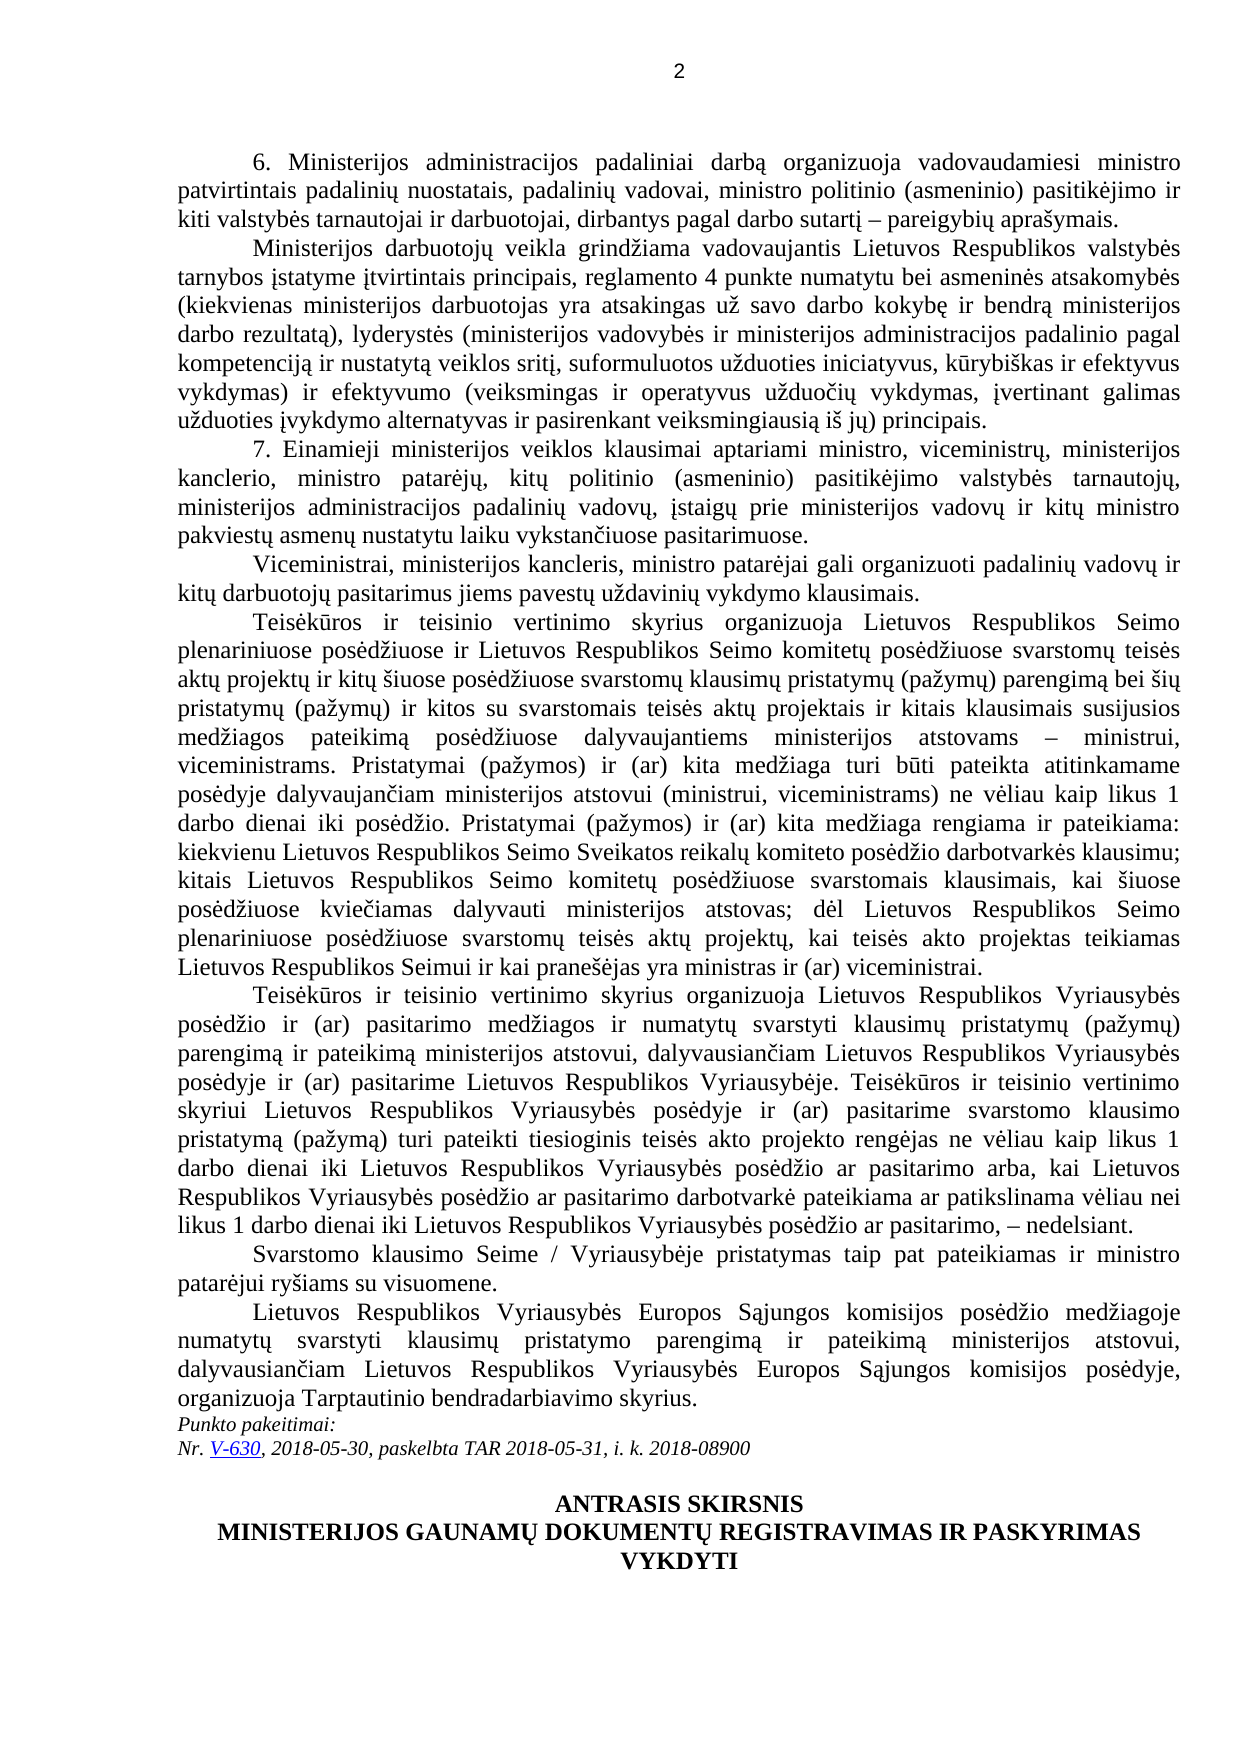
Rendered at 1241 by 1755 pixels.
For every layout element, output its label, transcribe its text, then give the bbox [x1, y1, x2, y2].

text Nr. V-630, 2018-05-30, paskelbta TAR 2018-05-31, i. k. 2018-08900 [177, 1436, 1181, 1460]
text Ministerijos darbuotojų veikla grindžiama vadovaujantis Lietuvos Respublikos valstybės tarnybos įstatyme įtvirtintais principais, reglamento 4 punkte numatytu bei asmeninės atsakomybės (kiekvienas ministerijos darbuotojas yra atsakingas už savo darbo kokybę ir bendrą ministerijos darbo rezultatą), lyderystės (ministerijos vadovybės ir ministerijos administracijos padalinio pagal kompetenciją ir nustatytą veiklos sritį, suformuluotos užduoties iniciatyvus, kūrybiškas ir efektyvus vykdymas) ir efektyvumo (veiksmingas ir operatyvus užduočių vykdymas, įvertinant galimas užduoties įvykdymo alternatyvas ir pasirenkant veiksmingiausią iš jų) principais. [177, 233, 1181, 434]
text Teisėkūros ir teisinio vertinimo skyrius organizuoja Lietuvos Respublikos Seimo plenariniuose posėdžiuose ir Lietuvos Respublikos Seimo komitetų posėdžiuose svarstomų teisės aktų projektų ir kitų šiuose posėdžiuose svarstomų klausimų pristatymų (pažymų) parengimą bei šių pristatymų (pažymų) ir kitos su svarstomais teisės aktų projektais ir kitais klausimais susijusios medžiagos pateikimą posėdžiuose dalyvaujantiems ministerijos atstovams – ministrui, viceministrams. Pristatymai (pažymos) ir (ar) kita medžiaga turi būti pateikta atitinkamame posėdyje dalyvaujančiam ministerijos atstovui (ministrui, viceministrams) ne vėliau kaip likus 1 darbo dienai iki posėdžio. Pristatymai (pažymos) ir (ar) kita medžiaga rengiama ir pateikiama: kiekvienu Lietuvos Respublikos Seimo Sveikatos reikalų komiteto posėdžio darbotvarkės klausimu; kitais Lietuvos Respublikos Seimo komitetų posėdžiuose svarstomais klausimais, kai šiuose posėdžiuose kviečiamas dalyvauti ministerijos atstovas; dėl Lietuvos Respublikos Seimo plenariniuose posėdžiuose svarstomų teisės aktų projektų, kai teisės akto projektas teikiamas Lietuvos Respublikos Seimui ir kai pranešėjas yra ministras ir (ar) viceministrai. [177, 607, 1181, 981]
text 7. Einamieji ministerijos veiklos klausimai aptariami ministro, viceministrų, ministerijos kanclerio, ministro patarėjų, kitų politinio (asmeninio) pasitikėjimo valstybės tarnautojų, ministerijos administracijos padalinių vadovų, įstaigų prie ministerijos vadovų ir kitų ministro pakviestų asmenų nustatytu laiku vykstančiuose pasitarimuose. [177, 434, 1181, 549]
text Punkto pakeitimai: [177, 1412, 1181, 1436]
text Svarstomo klausimo Seime / Vyriausybėje pristatymas taip pat pateikiamas ir ministro patarėjui ryšiams su visuomene. [177, 1239, 1181, 1297]
text Viceministrai, ministerijos kancleris, ministro patarėjai gali organizuoti padalinių vadovų ir kitų darbuotojų pasitarimus jiems pavestų uždavinių vykdymo klausimais. [177, 549, 1181, 607]
text 6. Ministerijos administracijos padaliniai darbą organizuoja vadovaudamiesi ministro patvirtintais padalinių nuostatais, padalinių vadovai, ministro politinio (asmeninio) pasitikėjimo ir kiti valstybės tarnautojai ir darbuotojai, dirbantys pagal darbo sutartį – pareigybių aprašymais. [177, 147, 1181, 233]
text ANTRASIS SKIRSNIS [177, 1489, 1181, 1517]
text MINISTERIJOS GAUNAMŲ DOKUMENTŲ REGISTRAVIMAS IR PASKYRIMAS VYKDYTI [177, 1517, 1181, 1575]
text Teisėkūros ir teisinio vertinimo skyrius organizuoja Lietuvos Respublikos Vyriausybės posėdžio ir (ar) pasitarimo medžiagos ir numatytų svarstyti klausimų pristatymų (pažymų) parengimą ir pateikimą ministerijos atstovui, dalyvausiančiam Lietuvos Respublikos Vyriausybės posėdyje ir (ar) pasitarime Lietuvos Respublikos Vyriausybėje. Teisėkūros ir teisinio vertinimo skyriui Lietuvos Respublikos Vyriausybės posėdyje ir (ar) pasitarime svarstomo klausimo pristatymą (pažymą) turi pateikti tiesioginis teisės akto projekto rengėjas ne vėliau kaip likus 1 darbo dienai iki Lietuvos Respublikos Vyriausybės posėdžio ar pasitarimo arba, kai Lietuvos Respublikos Vyriausybės posėdžio ar pasitarimo darbotvarkė pateikiama ar patikslinama vėliau nei likus 1 darbo dienai iki Lietuvos Respublikos Vyriausybės posėdžio ar pasitarimo, – nedelsiant. [177, 981, 1181, 1239]
text Lietuvos Respublikos Vyriausybės Europos Sąjungos komisijos posėdžio medžiagoje numatytų svarstyti klausimų pristatymo parengimą ir pateikimą ministerijos atstovui, dalyvausiančiam Lietuvos Respublikos Vyriausybės Europos Sąjungos komisijos posėdyje, organizuoja Tarptautinio bendradarbiavimo skyrius. [177, 1297, 1181, 1412]
